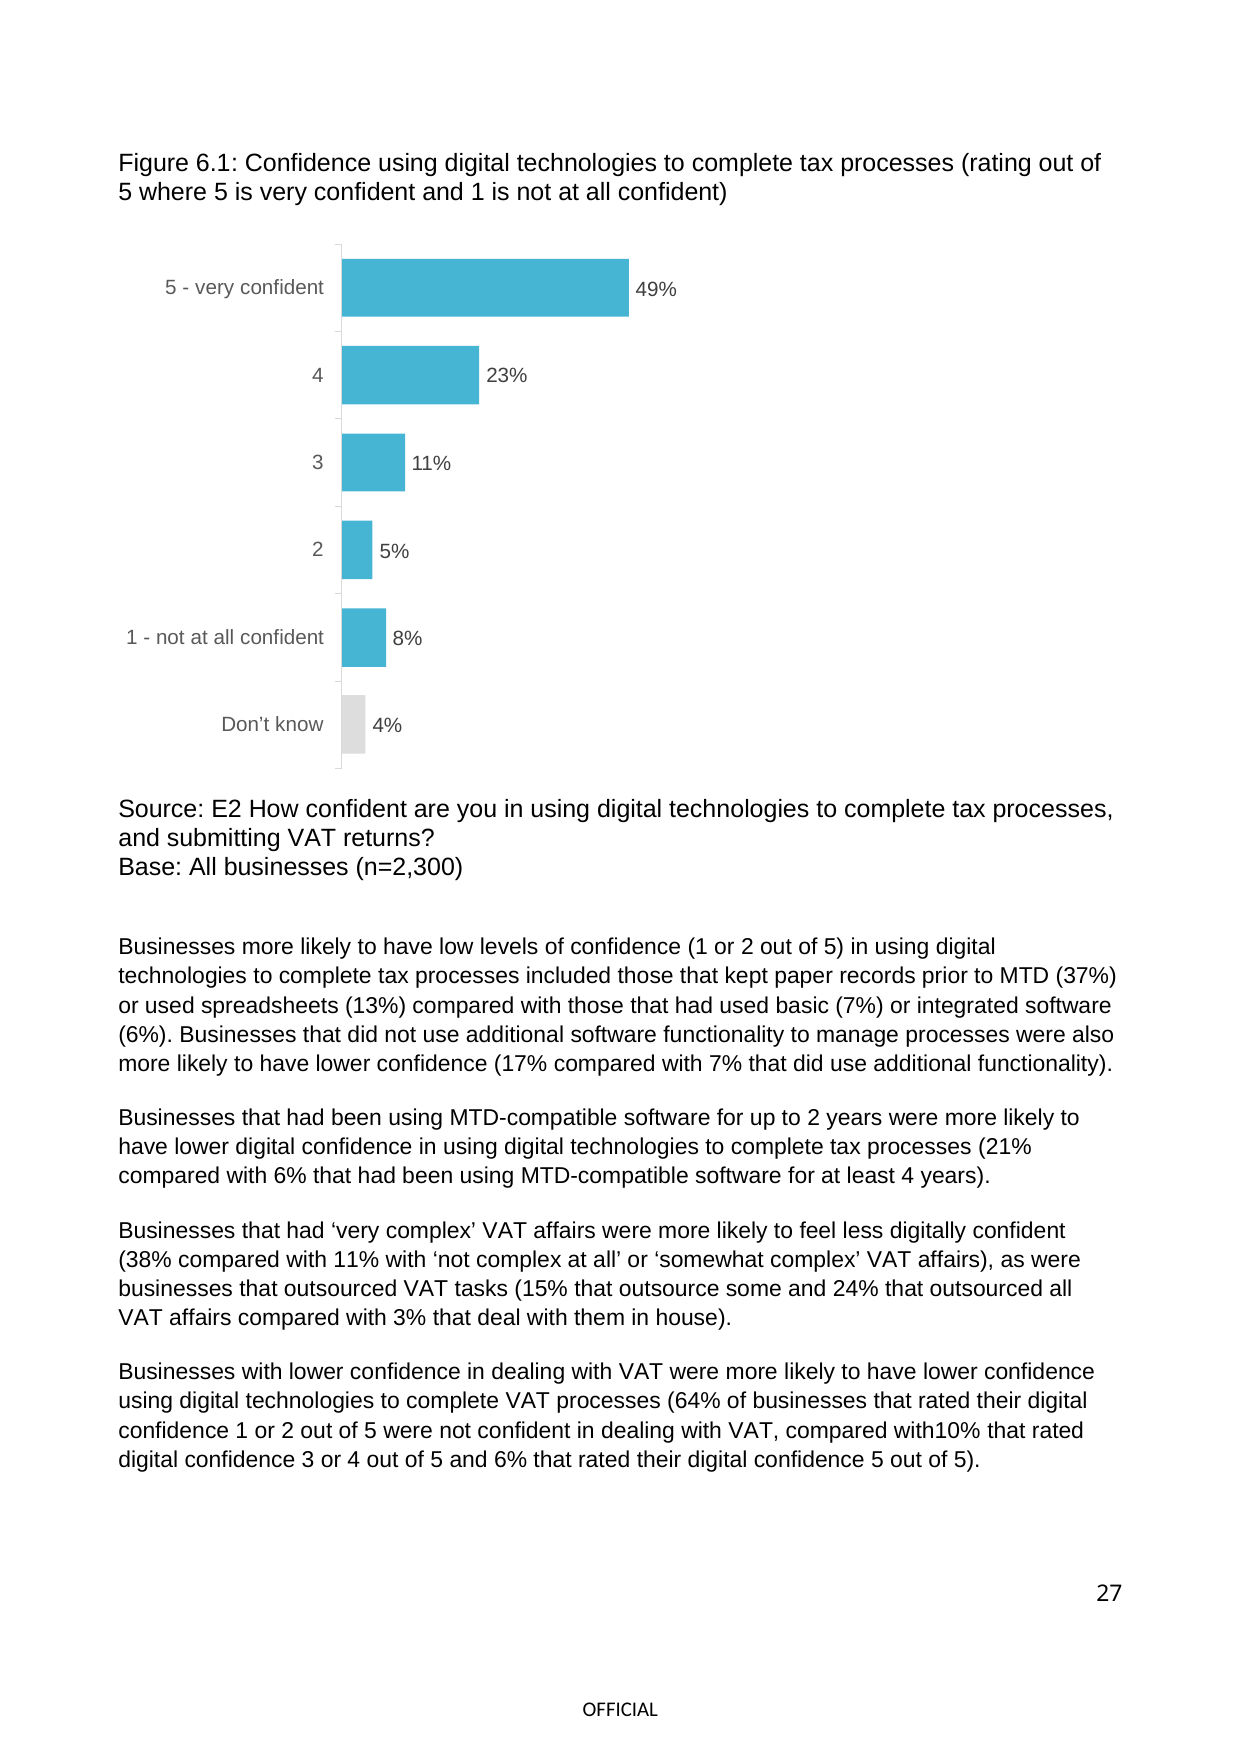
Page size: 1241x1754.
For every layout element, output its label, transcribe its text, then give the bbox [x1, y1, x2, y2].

text Source: E2 How confident are you in using digital technologies to complete tax processes, and submitting VAT returns? Base: All businesses (n=2,300) [118, 794, 1122, 881]
text Figure 6.1: Confidence using digital technologies to complete tax processes (rating out of 5 where 5 is very confident and 1 is not at all confident) [118, 148, 1122, 206]
text Businesses with lower confidence in dealing with VAT were more likely to have lower confidence using digital technologies to complete VAT processes (64% of businesses that rated their digital confidence 1 or 2 out of 5 were not confident in dealing with VAT, compared with10% that rated digital confidence 3 or 4 out of 5 and 6% that rated their digital confidence 5 out of 5). [118, 1356, 1122, 1473]
text Businesses that had ‘very complex’ VAT affairs were more likely to feel less digitally confident (38% compared with 11% with ‘not complex at all’ or ‘somewhat complex’ VAT affairs), as were businesses that outsourced VAT tasks (15% that outsource some and 24% that outsourced all VAT affairs compared with 3% that deal with them in house). [118, 1215, 1122, 1331]
text Businesses that had been using MTD-compatible software for up to 2 years were more likely to have lower digital confidence in using digital technologies to complete tax processes (21% compared with 6% that had been using MTD-compatible software for at least 4 years). [118, 1102, 1122, 1190]
text Businesses more likely to have low levels of confidence (1 or 2 out of 5) in using digital technologies to complete tax processes included those that kept paper records prior to MTD (37%) or used spreadsheets (13%) compared with those that had used basic (7%) or integrated software (6%). Businesses that did not use additional software functionality to manage processes were also more likely to have lower confidence (17% compared with 7% that did use additional functionality). [118, 931, 1122, 1077]
